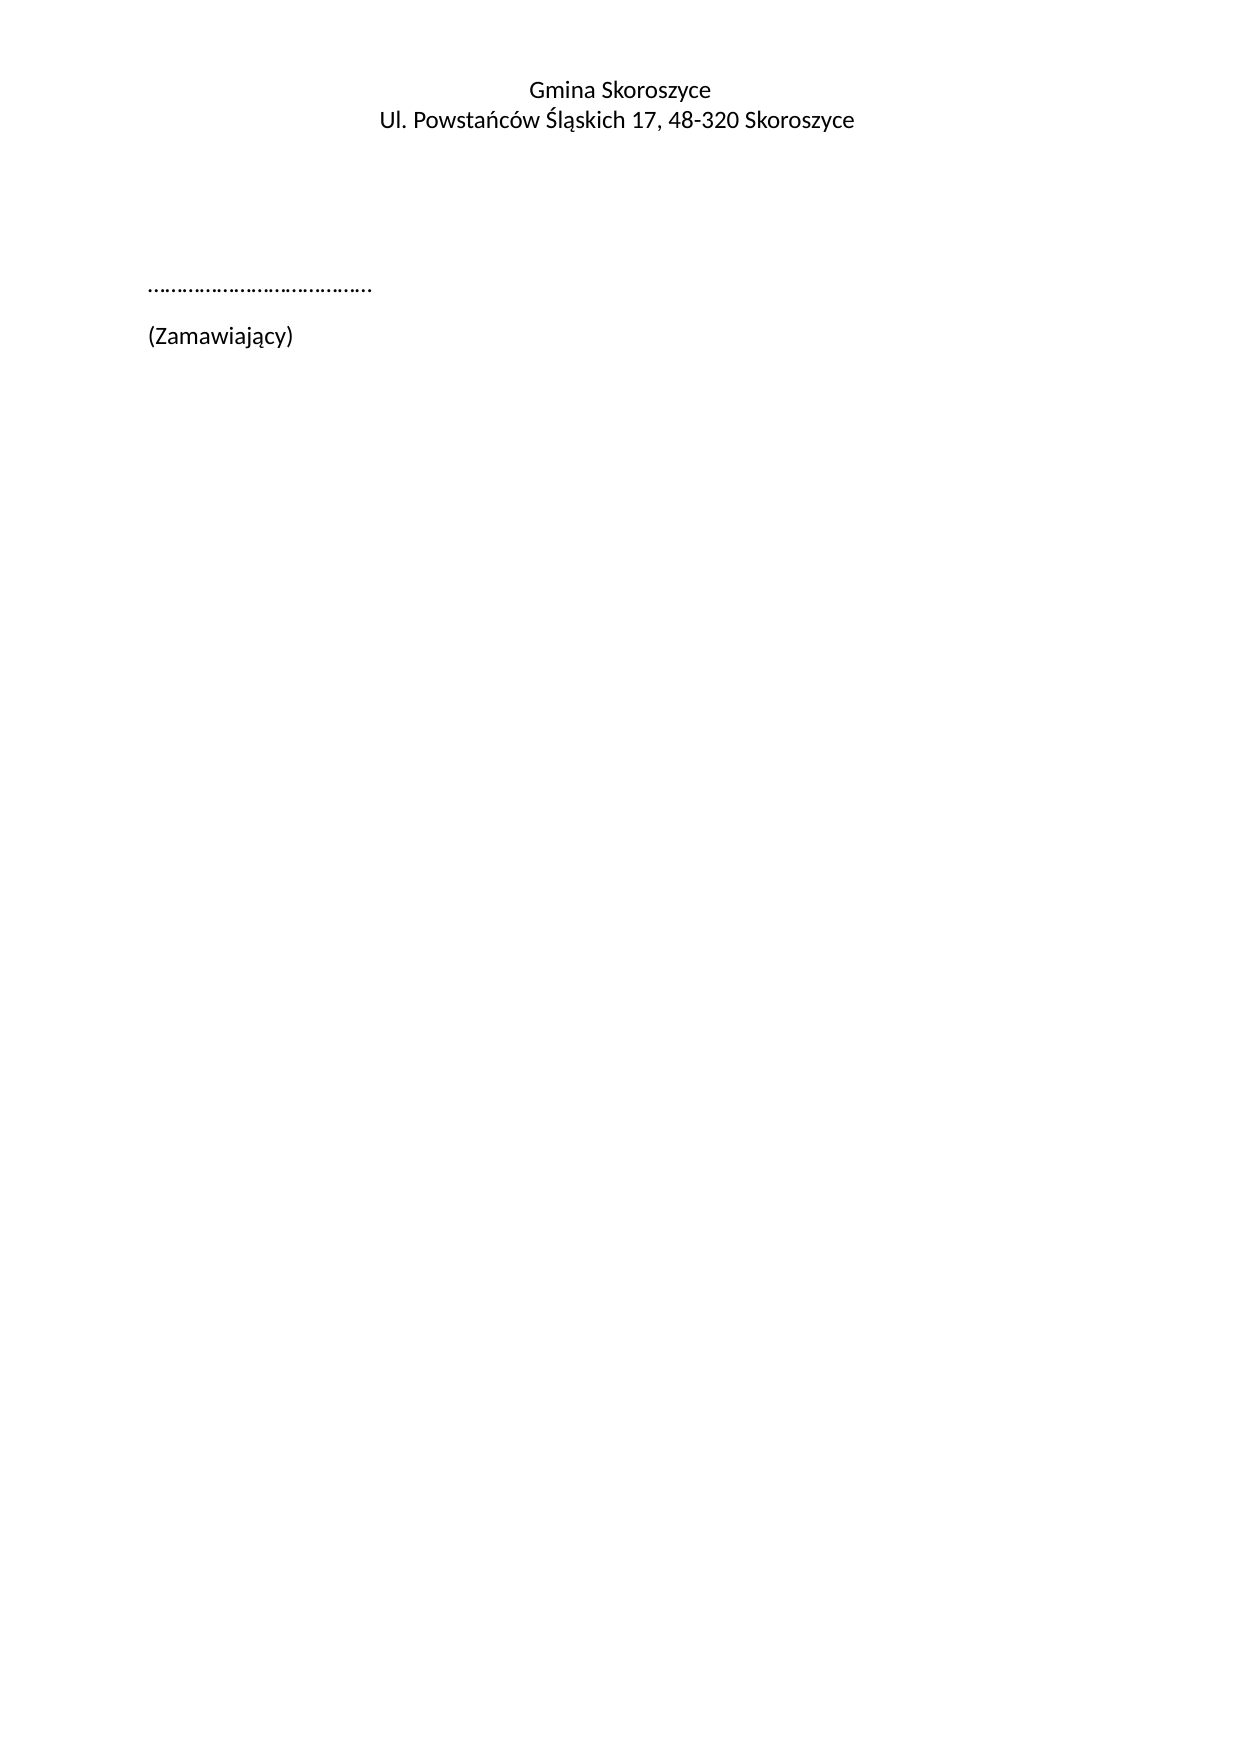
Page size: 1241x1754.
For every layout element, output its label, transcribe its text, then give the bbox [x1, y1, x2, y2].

text ………………………………… [148, 269, 1093, 299]
text (Zamawiający) [148, 320, 1093, 351]
